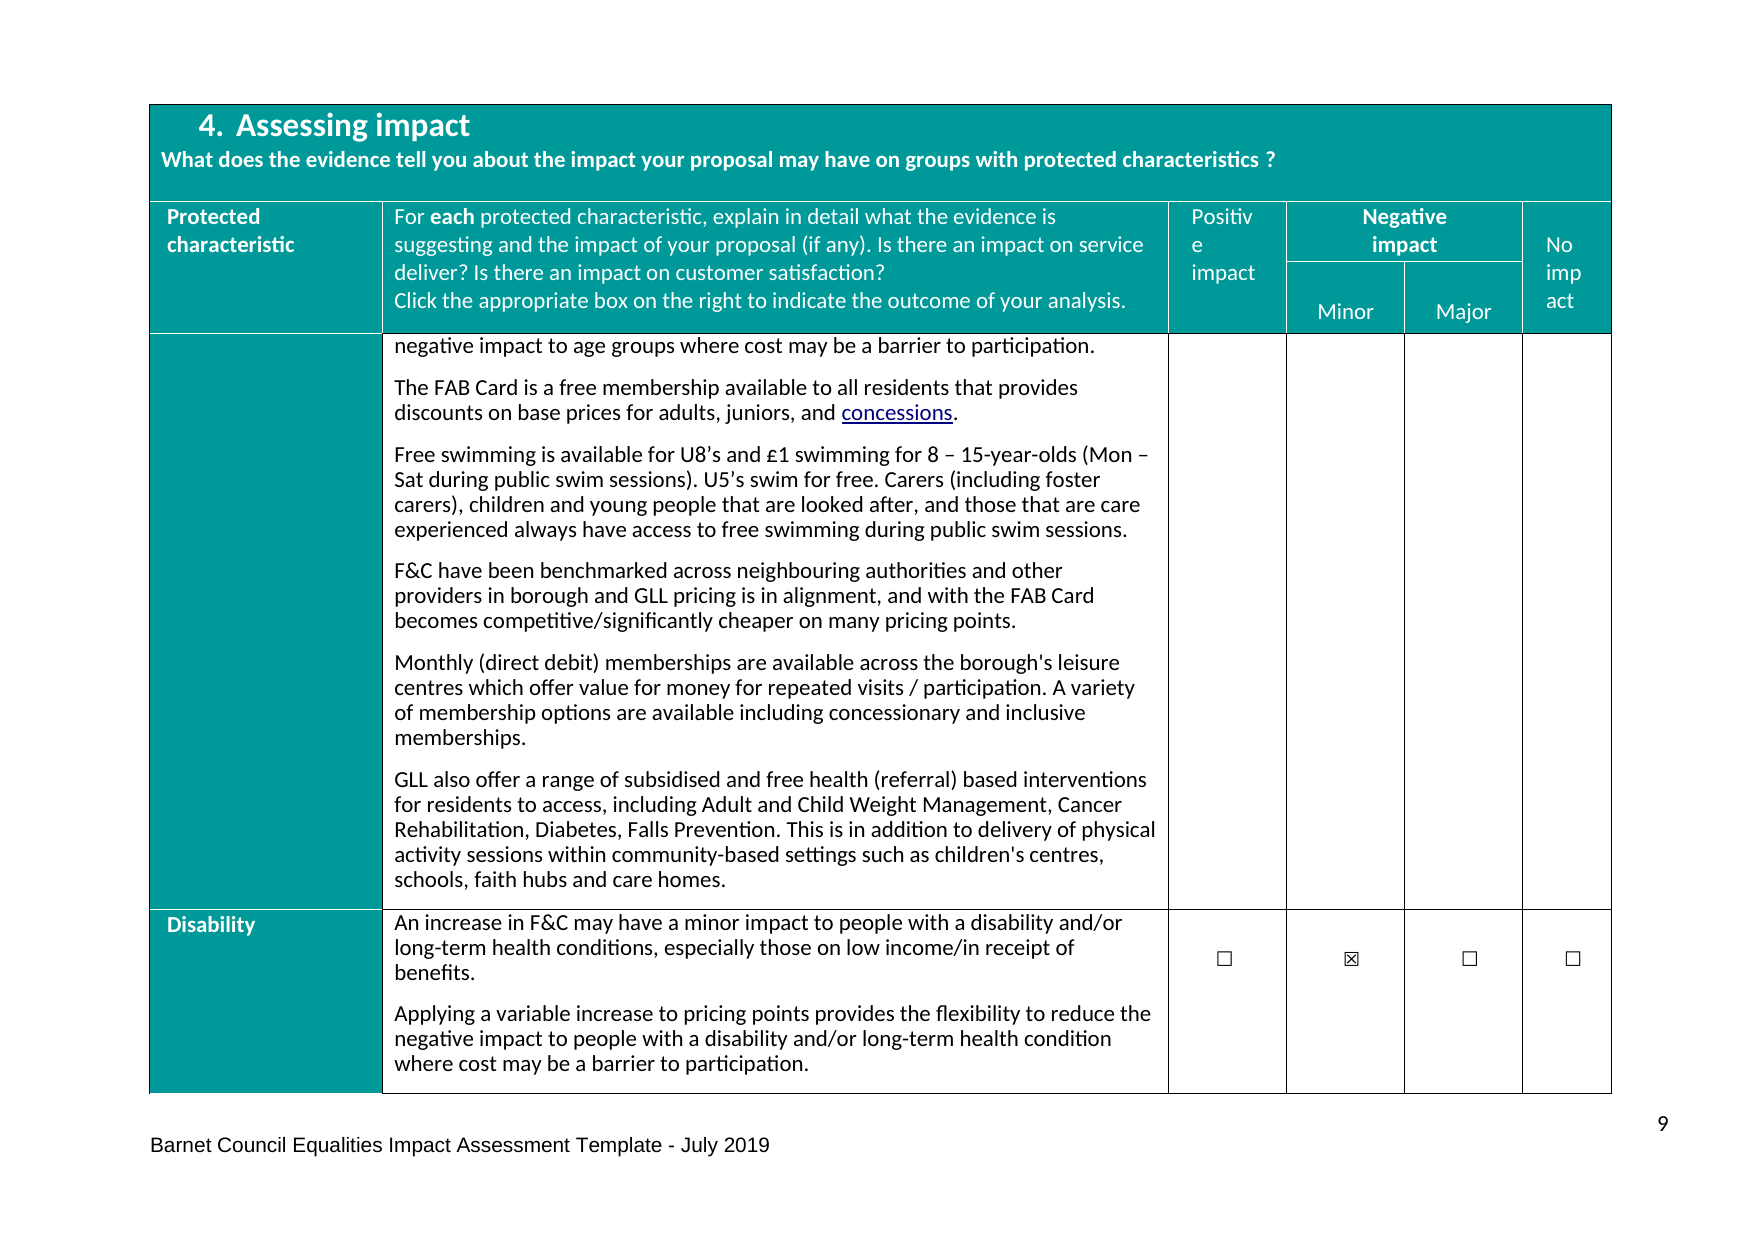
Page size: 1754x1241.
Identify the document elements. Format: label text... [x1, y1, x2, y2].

table_cell ☐ [1523, 910, 1611, 1093]
table_cell An increase in F&C may have a minor impact to people with a disability and/or long-term health conditions, especially those on low income/in receipt of benefits. Applying a variable increase to pricing points provides the flexibility to reduce the negative impact to people with a disability and/or long-term health condition where cost may be a barrier to participation. [383, 910, 1168, 1093]
table_cell [1523, 334, 1611, 909]
table_cell [1169, 334, 1286, 909]
table_cell Protected characteristic [150, 202, 382, 333]
table_cell [150, 334, 382, 909]
table_cell [1287, 334, 1404, 909]
table_cell Major [1405, 262, 1522, 333]
table_cell [1405, 334, 1522, 909]
table_cell Negative impact [1287, 202, 1522, 261]
table_cell ☐ [1169, 910, 1286, 1093]
table_cell No impact [1523, 202, 1611, 333]
table_cell Minor [1287, 262, 1404, 333]
table_cell Positive impact [1169, 202, 1286, 333]
table_header Assessing impact What does the evidence tell you about the impact your proposal may have on groups with protected characteristics ? [150, 105, 1611, 201]
table_cell negative impact to age groups where cost may be a barrier to participation. The FAB Card is a free membership available to all residents that provides discounts on base prices for adults, juniors, and concessions. Free swimming is available for U8’s and £1 swimming for 8 – 15-year-olds (Mon – Sat during public swim sessions). U5’s swim for free. Carers (including foster carers), children and young people that are looked after, and those that are care experienced always have access to free swimming during public swim sessions. F&C have been benchmarked across neighbouring authorities and other providers in borough and GLL pricing is in alignment, and with the FAB Card becomes competitive/significantly cheaper on many pricing points. Monthly (direct debit) memberships are available across the borough's leisure centres which offer value for money for repeated visits / participation. A variety of membership options are available including concessionary and inclusive memberships. GLL also offer a range of subsidised and free health (referral) based interventions for residents to access, including Adult and Child Weight Management, Cancer Rehabilitation, Diabetes, Falls Prevention. This is in addition to delivery of physical activity sessions within community-based settings such as children's centres, schools, faith hubs and care homes. [383, 334, 1168, 909]
table_cell For each protected characteristic, explain in detail what the evidence is suggesting and the impact of your proposal (if any). Is there an impact on service deliver? Is there an impact on customer satisfaction? Click the appropriate box on the right to indicate the outcome of your analysis. [383, 202, 1168, 333]
table_cell ☒ [1287, 910, 1404, 1093]
table_cell ☐ [1405, 910, 1522, 1093]
table_cell Disability [150, 910, 382, 1093]
